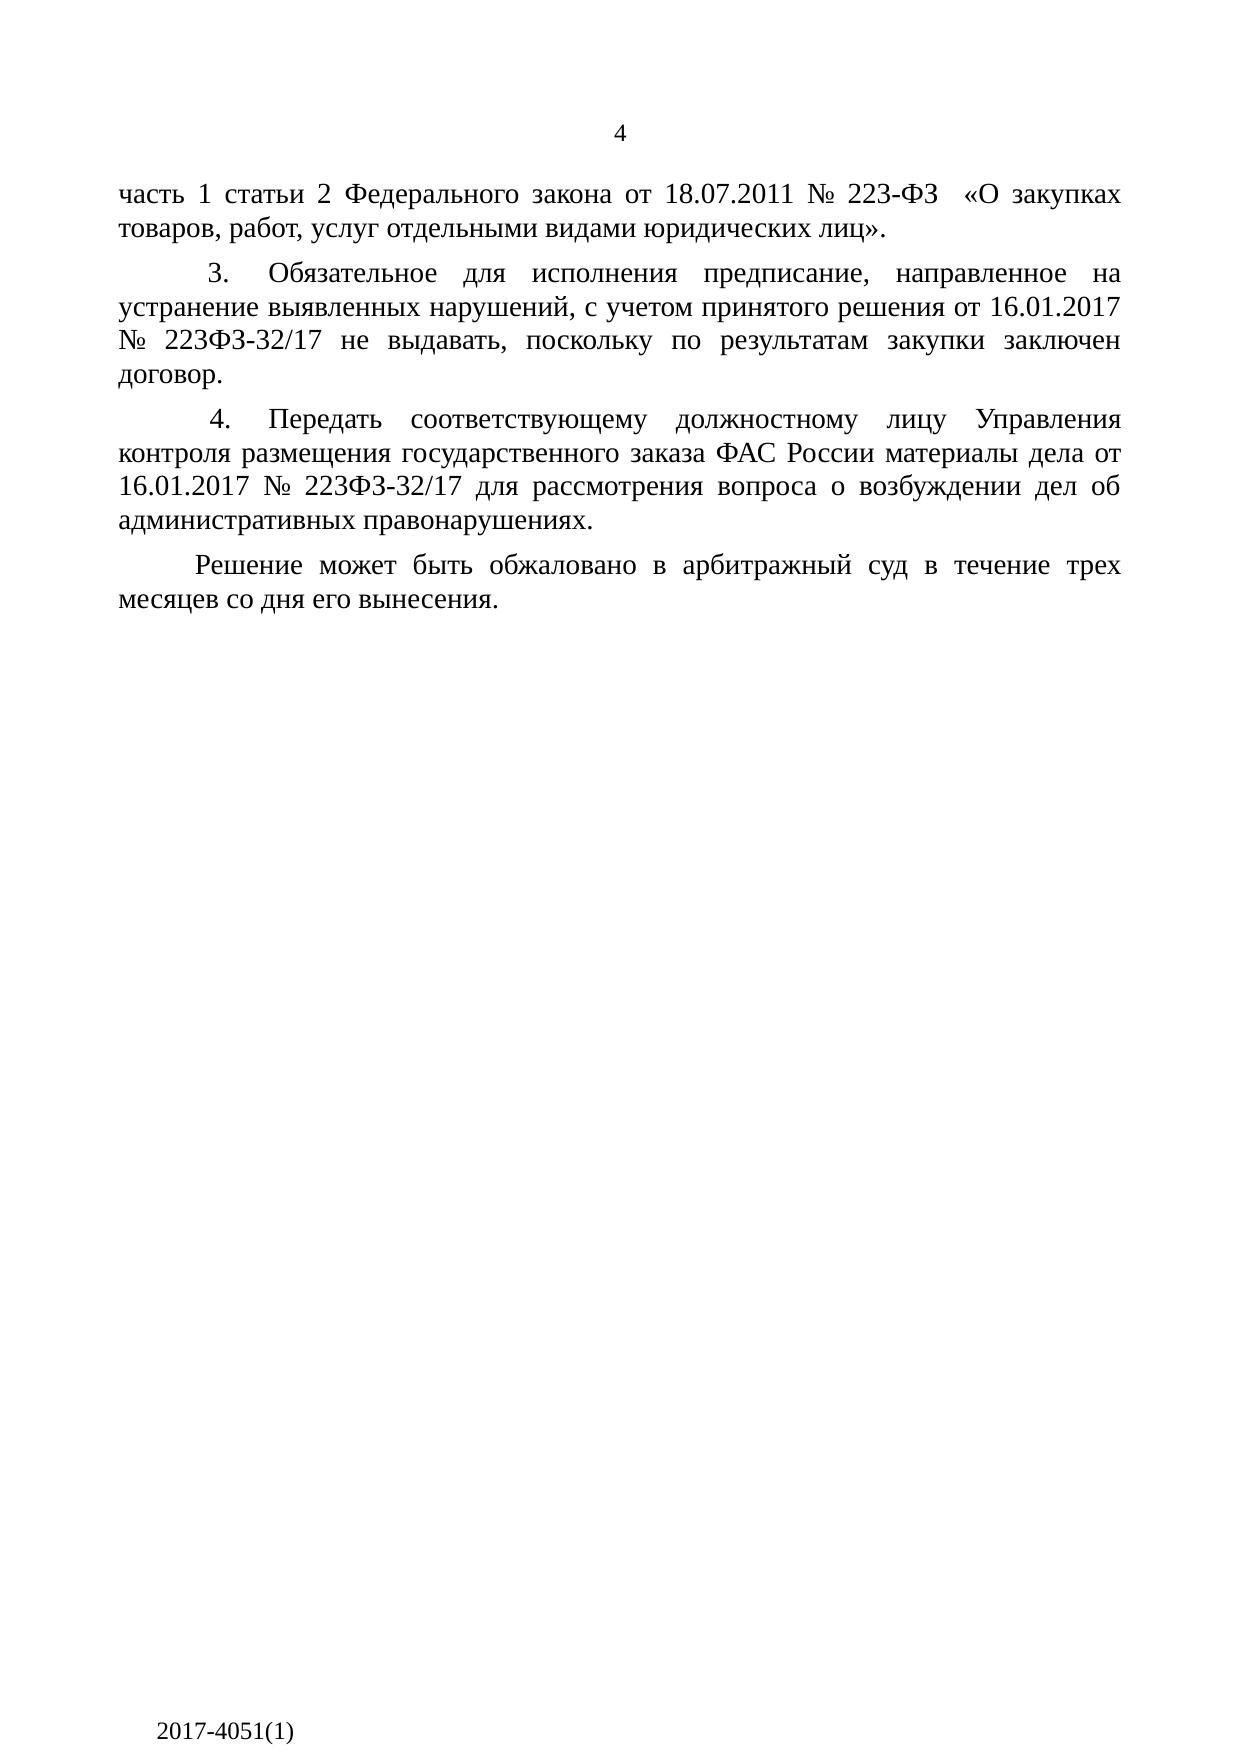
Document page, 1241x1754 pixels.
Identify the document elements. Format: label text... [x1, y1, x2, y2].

list Обязательное для исполнения предписание, направленное на устранение выявленных нарушений, с учетом принятого решения от 16.01.2017 № 223ФЗ-32/17 не выдавать, поскольку по результатам закупки заключен договор. [118, 255, 1122, 389]
list часть 1 статьи 2 Федерального закона от 18.07.2011 № 223-ФЗ «О закупках товаров, работ, услуг отдельными видами юридических лиц». [118, 176, 1122, 243]
text Решение может быть обжаловано в арбитражный суд в течение трех месяцев со дня его вынесения. [118, 547, 1122, 614]
list Передать соответствующему должностному лицу Управления контроля размещения государственного заказа ФАС России материалы дела от 16.01.2017 № 223ФЗ-32/17 для рассмотрения вопроса о возбуждении дел об административных правонарушениях. [118, 401, 1122, 536]
